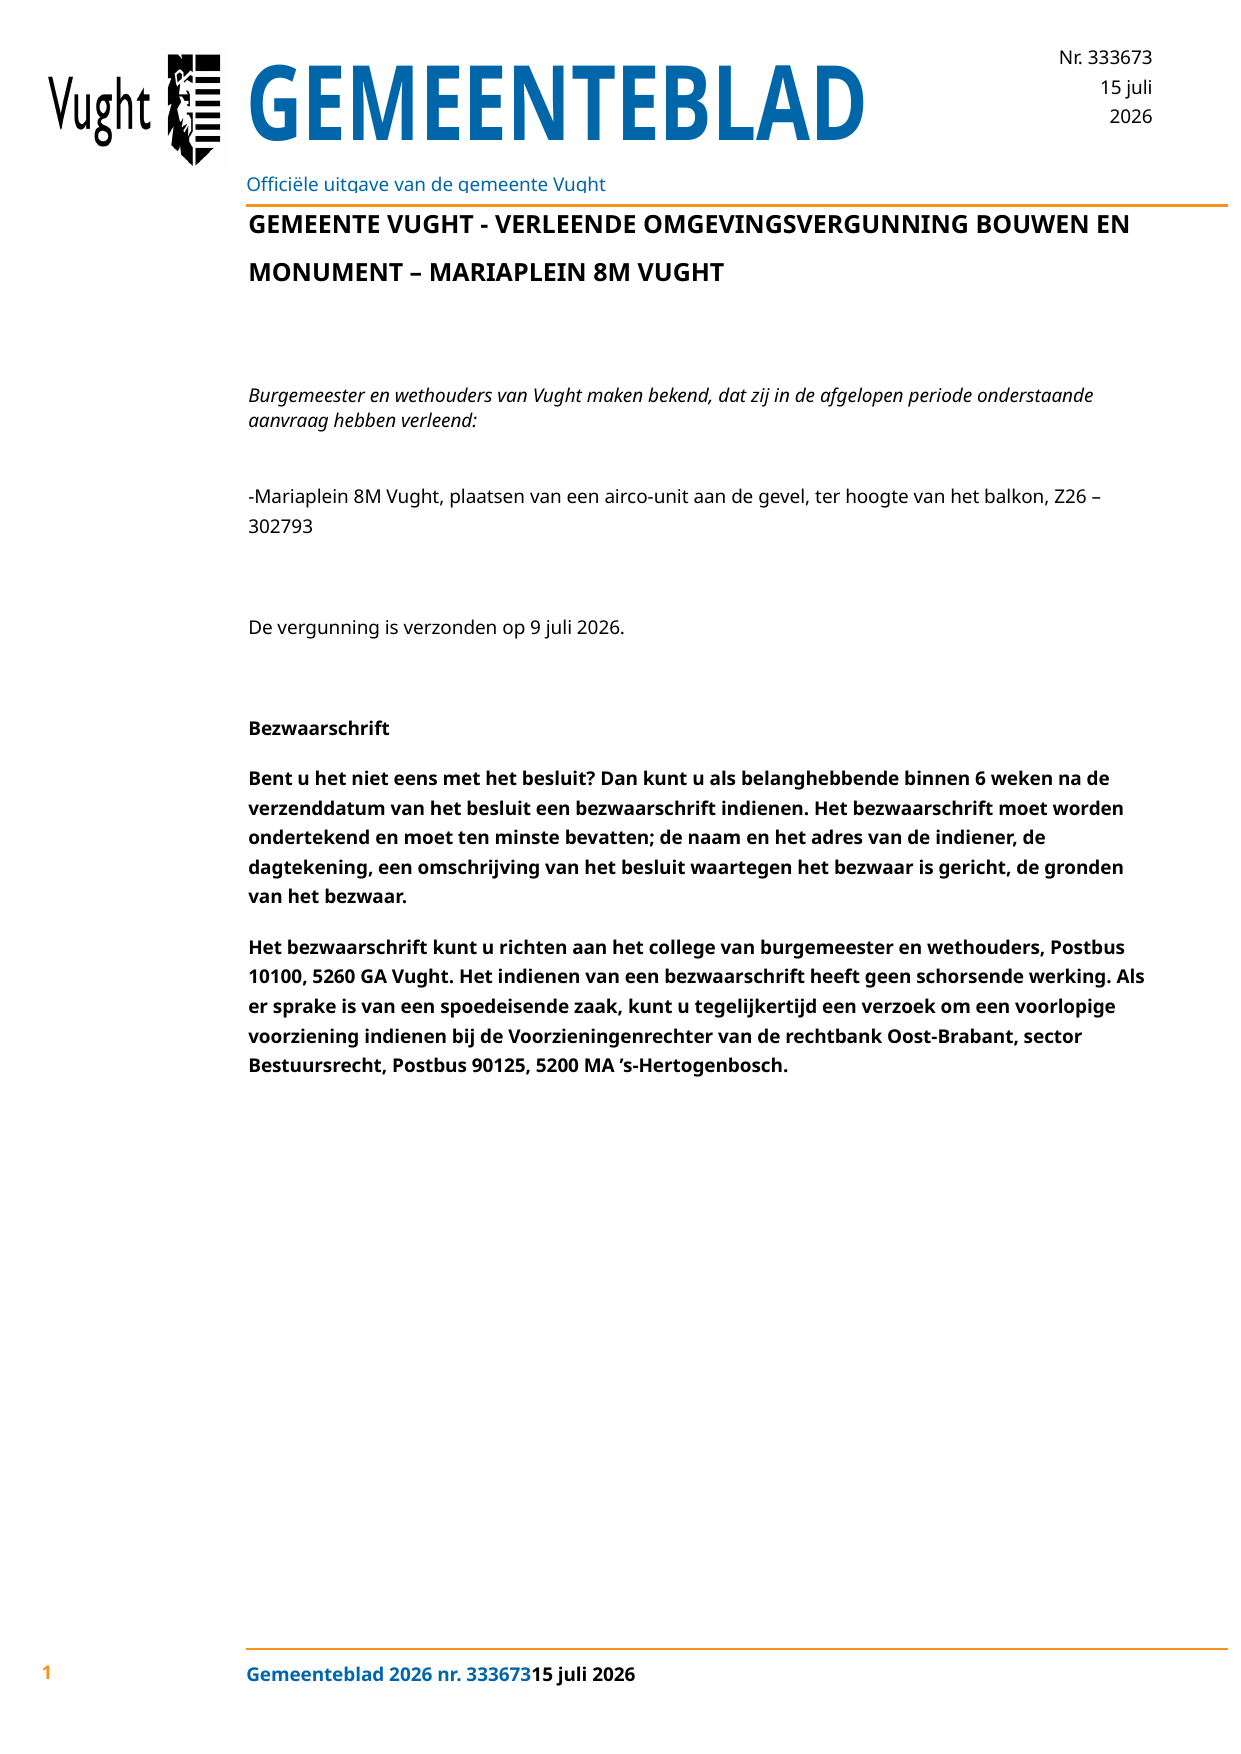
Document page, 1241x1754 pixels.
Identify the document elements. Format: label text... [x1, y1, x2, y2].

text Burgemeester en wethouders van Vught maken bekend, dat zij in de afgelopen periode onderstaande aanvraag hebben verleend: [248, 382, 1152, 433]
text -Mariaplein 8M Vught, plaatsen van een airco-unit aan de gevel, ter hoogte van het balkon, Z26 – 302793 [248, 484, 1152, 539]
text Bezwaarschrift [248, 715, 1152, 741]
text Het bezwaarschrift kunt u richten aan het college van burgemeester en wethouders, Postbus 10100, 5260 GA Vught. Het indienen van een bezwaarschrift heeft geen schorsende werking. Als er sprake is van een spoedeisende zaak, kunt u tegelijkertijd een verzoek om een voorlopige voorziening indienen bij de Voorzieningenrechter van de rechtbank Oost-Brabant, sector Bestuursrecht, Postbus 90125, 5200 MA ’s-Hertogenbosch. [248, 934, 1152, 1078]
text De vergunning is verzonden op 9 juli 2026. [248, 614, 1152, 640]
text GEMEENTE VUGHT - VERLEENDE OMGEVINGSVERGUNNING BOUWEN EN MONUMENT – MARIAPLEIN 8M VUGHT [248, 207, 1152, 288]
picture [41, 47, 231, 172]
text Bent u het niet eens met het besluit? Dan kunt u als belanghebbende binnen 6 weken na de verzenddatum van het besluit een bezwaarschrift indienen. Het bezwaarschrift moet worden ondertekend en moet ten minste bevatten; de naam en het adres van de indiener, de dagtekening, een omschrijving van het besluit waartegen het bezwaar is gericht, de gronden van het bezwaar. [248, 765, 1152, 909]
